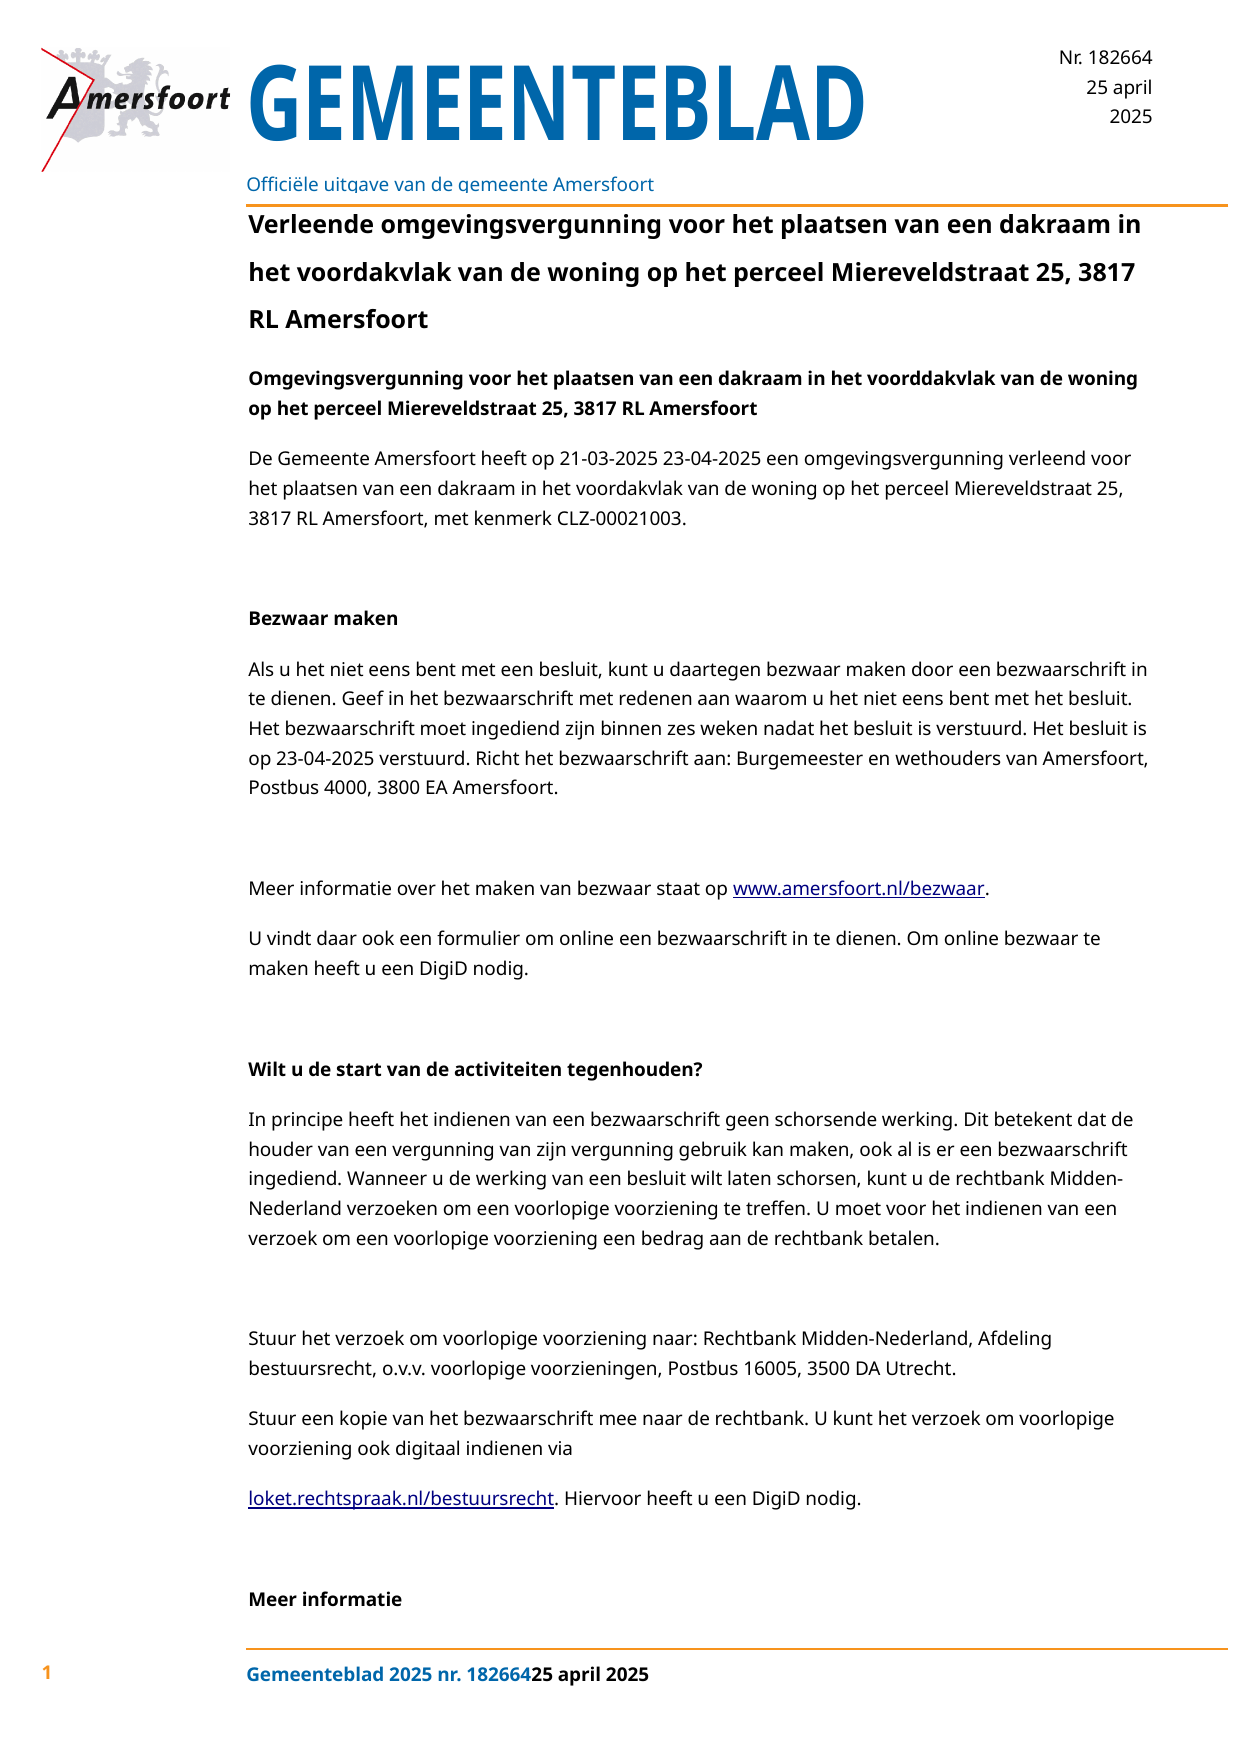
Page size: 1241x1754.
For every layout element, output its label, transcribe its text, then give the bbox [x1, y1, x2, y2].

text loket.rechtspraak.nl/bestuursrecht. Hiervoor heeft u een DigiD nodig. [248, 1486, 1152, 1511]
text Stuur een kopie van het bezwaarschrift mee naar de rechtbank. U kunt het verzoek om voorlopige voorziening ook digitaal indienen via [248, 1406, 1152, 1461]
text Verleende omgevingsvergunning voor het plaatsen van een dakraam in het voordakvlak van de woning op het perceel Miereveldstraat 25, 3817 RL Amersfoort [248, 207, 1152, 336]
text Stuur het verzoek om voorlopige voorziening naar: Rechtbank Midden-Nederland, Afdeling bestuursrecht, o.v.v. voorlopige voorzieningen, Postbus 16005, 3500 DA Utrecht. [248, 1326, 1152, 1381]
text Wilt u de start van de activiteiten tegenhouden? [248, 1056, 1152, 1082]
text In principe heeft het indienen van een bezwaarschrift geen schorsende werking. Dit betekent dat de houder van een vergunning van zijn vergunning gebruik kan maken, ook al is er een bezwaarschrift ingediend. Wanneer u de werking van een besluit wilt laten schorsen, kunt u de rechtbank Midden-Nederland verzoeken om een voorlopige voorziening te treffen. U moet voor het indienen van een verzoek om een voorlopige voorziening een bedrag aan de rechtbank betalen. [248, 1106, 1152, 1250]
text Als u het niet eens bent met een besluit, kunt u daartegen bezwaar maken door een bezwaarschrift in te dienen. Geef in het bezwaarschrift met redenen aan waarom u het niet eens bent met het besluit. Het bezwaarschrift moet ingediend zijn binnen zes weken nadat het besluit is verstuurd. Het besluit is op 23-04-2025 verstuurd. Richt het bezwaarschrift aan: Burgemeester en wethouders van Amersfoort, Postbus 4000, 3800 EA Amersfoort. [248, 656, 1152, 800]
text Bezwaar maken [248, 606, 1152, 631]
text Meer informatie over het maken van bezwaar staat op www.amersfoort.nl/bezwaar. [248, 875, 1152, 901]
text De Gemeente Amersfoort heeft op 21-03-2025 23-04-2025 een omgevingsvergunning verleend voor het plaatsen van een dakraam in het voordakvlak van de woning op het perceel Miereveldstraat 25, 3817 RL Amersfoort, met kenmerk CLZ-00021003. [248, 446, 1152, 530]
text U vindt daar ook een formulier om online een bezwaarschrift in te dienen. Om online bezwaar te maken heeft u een DigiD nodig. [248, 926, 1152, 981]
text Meer informatie [248, 1586, 1152, 1612]
text Omgevingsvergunning voor het plaatsen van een dakraam in het voorddakvlak van de woning op het perceel Miereveldstraat 25, 3817 RL Amersfoort [248, 366, 1152, 421]
picture [41, 47, 231, 172]
